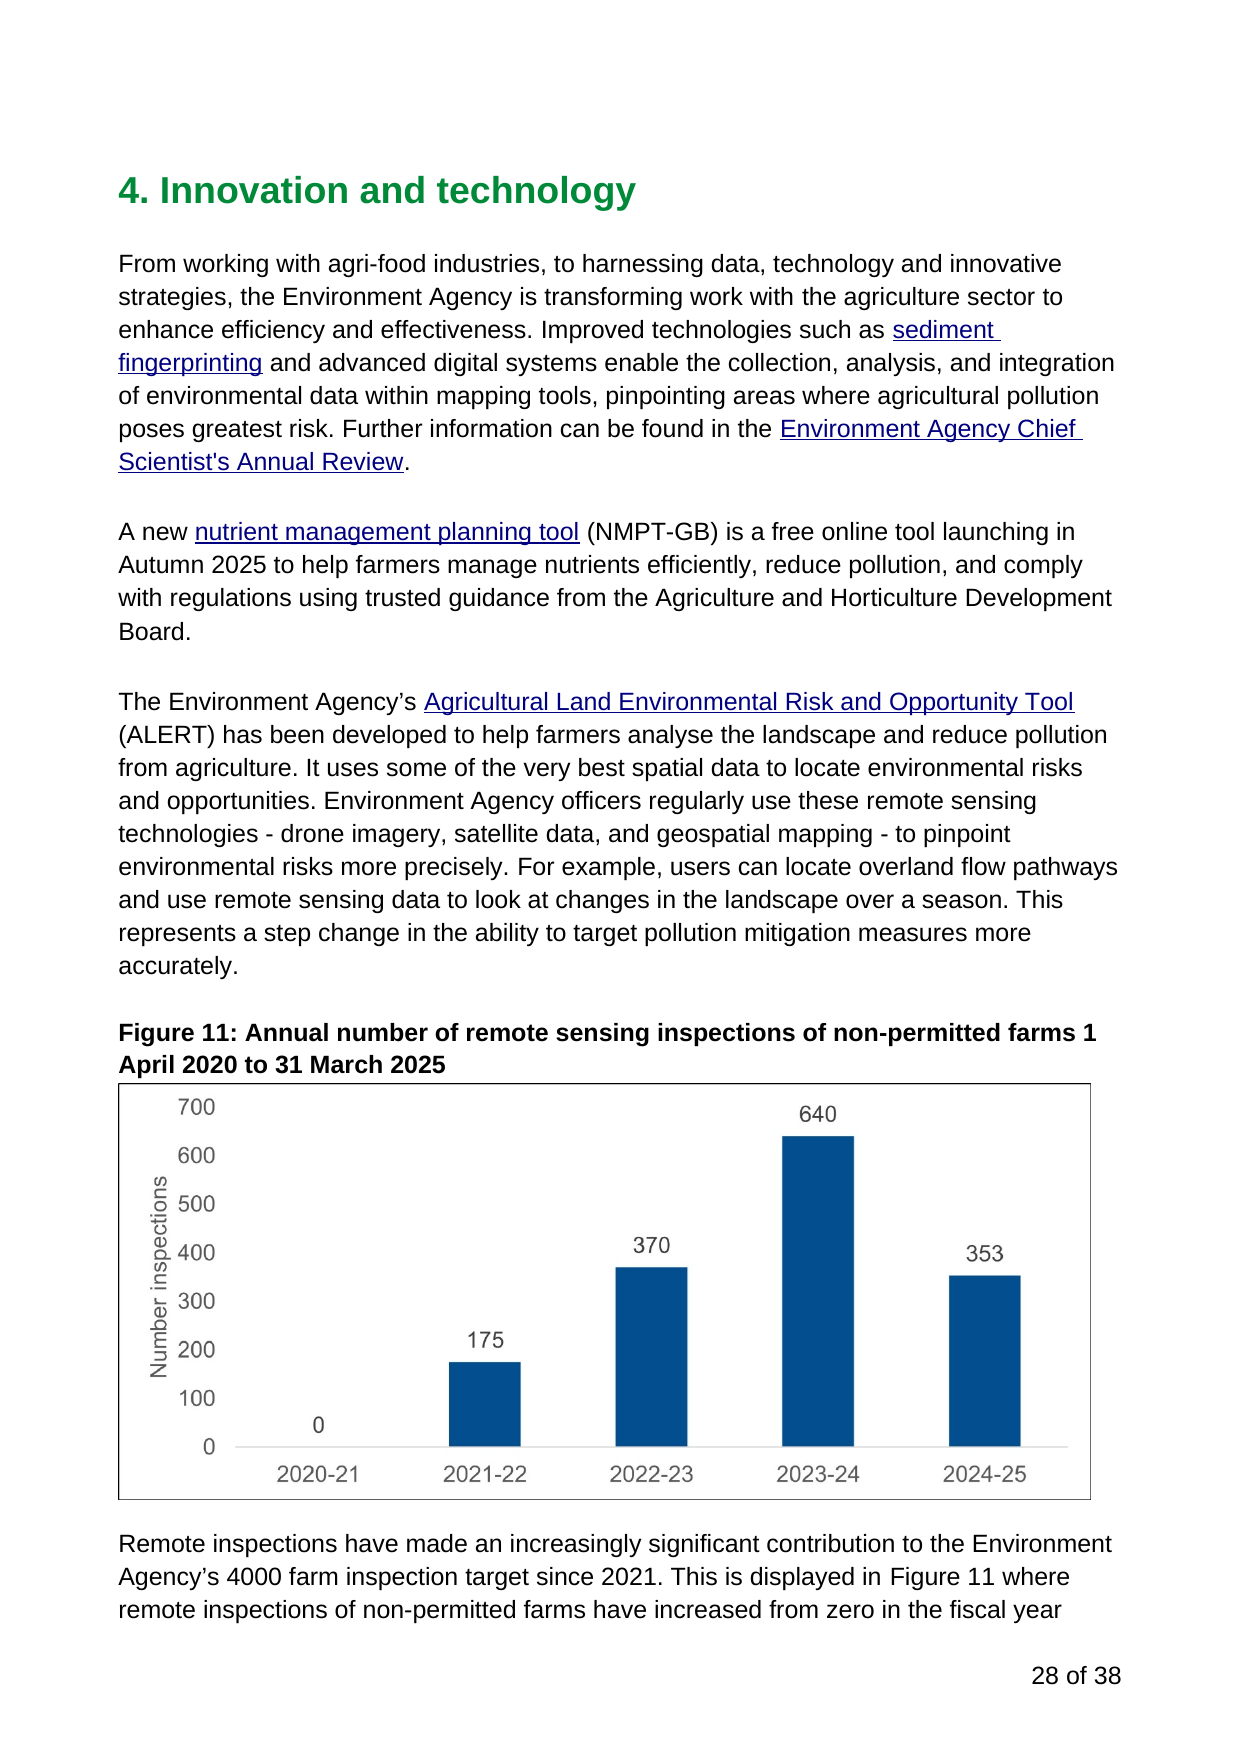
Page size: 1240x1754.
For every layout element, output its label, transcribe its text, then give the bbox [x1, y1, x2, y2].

subtitle 4. Innovation and technology [118, 168, 1121, 211]
text A new nutrient management planning tool (NMPT-GB) is a free online tool launching in Autumn 2025 to help farmers manage nutrients efficiently, reduce pollution, and comply with regulations using trusted guidance from the Agriculture and Horticulture Development Board. [118, 517, 1121, 645]
text From working with agri-food industries, to harnessing data, technology and innovative strategies, the Environment Agency is transforming work with the agriculture sector to enhance efficiency and effectiveness. Improved technologies such as sediment fingerprinting and advanced digital systems enable the collection, analysis, and integration of environmental data within mapping tools, pinpointing areas where agricultural pollution poses greatest risk. Further information can be found in the Environment Agency Chief Scientist's Annual Review. [118, 249, 1121, 476]
text The Environment Agency’s Agricultural Land Environmental Risk and Opportunity Tool (ALERT) has been developed to help farmers analyse the landscape and reduce pollution from agriculture. It uses some of the very best spatial data to locate environmental risks and opportunities. Environment Agency officers regularly use these remote sensing technologies - drone imagery, satellite data, and geospatial mapping - to pinpoint environmental risks more precisely. For example, users can locate overland flow pathways and use remote sensing data to look at changes in the landscape over a season. This represents a step change in the ability to target pollution mitigation measures more accurately. [118, 687, 1121, 980]
subtitle Figure 11: Annual number of remote sensing inspections of non-permitted farms 1 April 2020 to 31 March 2025 [118, 1017, 1121, 1079]
text Remote inspections have made an increasingly significant contribution to the Environment Agency’s 4000 farm inspection target since 2021. This is displayed in Figure 11 where remote inspections of non-permitted farms have increased from zero in the fiscal year [118, 1529, 1121, 1624]
